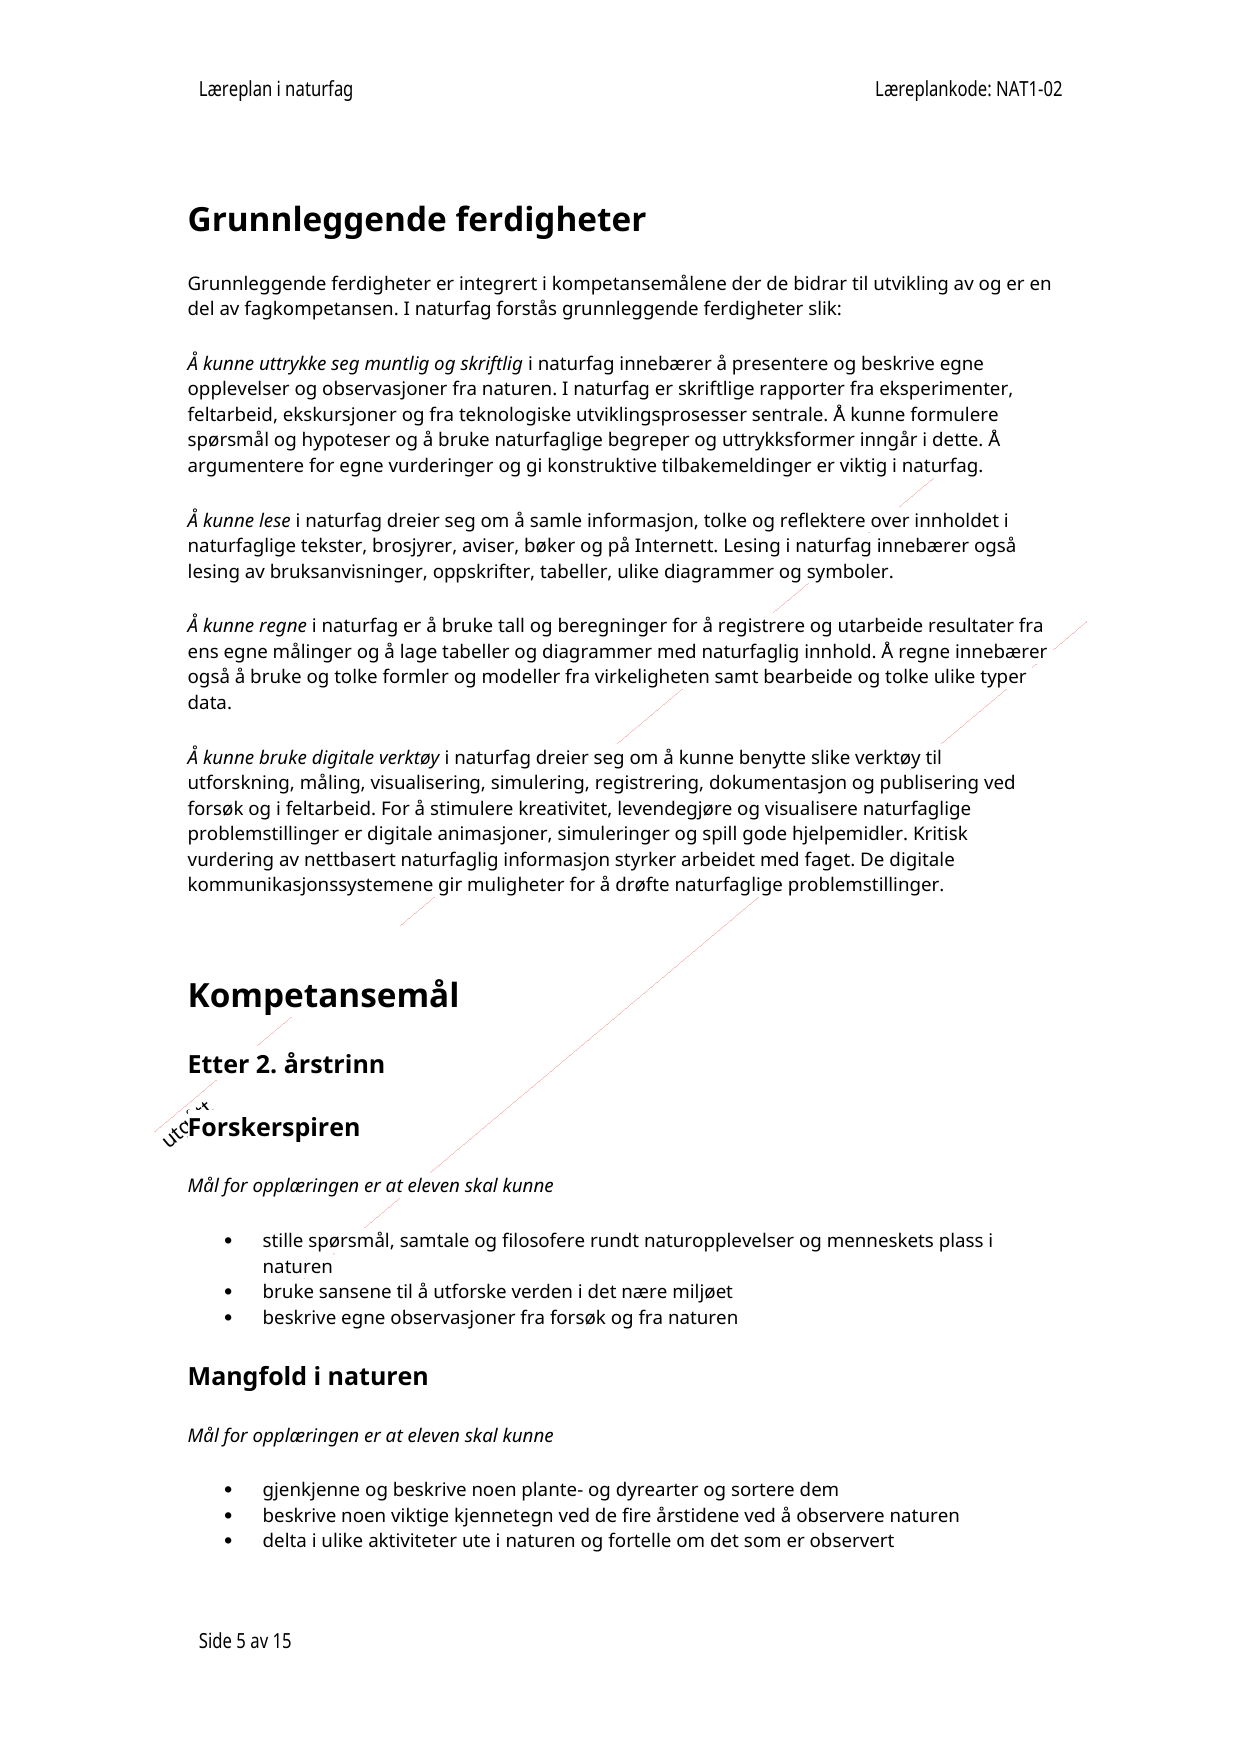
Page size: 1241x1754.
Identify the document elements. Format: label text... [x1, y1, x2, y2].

text Å kunne regne i naturfag er å bruke tall og beregninger for å registrere og utarbeide resultater fra ens egne målinger og å lage tabeller og diagrammer med naturfaglig innhold. Å regne innebærer også å bruke og tolke formler og modeller fra virkeligheten samt bearbeide og tolke ulike typer data. [653, 689, 1005, 715]
list bruke sansene til å utforske verden i det nære miljøet [305, 1278, 1053, 1304]
text Mål for opplæringen er at eleven skal kunne [561, 1173, 1053, 1198]
list bruke sansene til å utforske verden i det nære miljøet [225, 1278, 303, 1304]
list delta i ulike aktiviteter ute i naturen og fortelle om det som er observert [894, 1528, 1053, 1553]
subtitle Kompetansemål [468, 926, 722, 1017]
list gjenkjenne og beskrive noen plante- og dyrearter og sortere dem [839, 1477, 1053, 1502]
subtitle Kompetansemål [617, 926, 1053, 1017]
list beskrive egne observasjoner fra forsøk og fra naturen [738, 1304, 1053, 1329]
list stille spørsmål, samtale og filosofere rundt naturopplevelser og menneskets plass i naturen [225, 1227, 363, 1278]
text Grunnleggende ferdigheter er integrert i kompetansemålene der de bidrar til utvikling av og er en del av fagkompetansen. I naturfag forstås grunnleggende ferdigheter slik: [847, 270, 1053, 321]
subtitle Etter 2. årstrinn [385, 1046, 579, 1080]
list stille spørsmål, samtale og filosofere rundt naturopplevelser og menneskets plass i naturen [333, 1227, 1053, 1278]
subtitle Etter 2. årstrinn [542, 1046, 1053, 1080]
text Å kunne lese i naturfag dreier seg om å samle informasjon, tolke og reflektere over innholdet i naturfaglige tekster, brosjyrer, aviser, bøker og på Internett. Lesing i naturfag innebærer også lesing av bruksanvisninger, oppskrifter, tabeller, ulike diagrammer og symboler. [870, 507, 1053, 583]
subtitle Forskerspiren [467, 1109, 1053, 1143]
text Å kunne bruke digitale verktøy i naturfag dreier seg om å kunne benytte slike verktøy til utforskning, måling, visualisering, simulering, registrering, dokumentasjon og publisering ved forsøk og i feltarbeid. For å stimulere kreativitet, levendegjøre og visualisere naturfaglige problemstillinger er digitale animasjoner, simuleringer og spill gode hjelpemidler. Kritisk vurdering av nettbasert naturfaglig informasjon styrker arbeidet med faget. De digitale kommunikasjonssystemene gir muligheter for å drøfte naturfaglige problemstillinger. [911, 744, 1053, 897]
list beskrive noen viktige kjennetegn ved de fire årstidene ved å observere naturen [960, 1502, 1053, 1528]
subtitle Grunnleggende ferdigheter [655, 150, 1053, 241]
subtitle Mangfold i naturen [429, 1359, 1053, 1393]
text Mål for opplæringen er at eleven skal kunne [561, 1422, 1053, 1447]
subtitle Forskerspiren [213, 1109, 504, 1143]
text Å kunne regne i naturfag er å bruke tall og beregninger for å registrere og utarbeide resultater fra ens egne målinger og å lage tabeller og diagrammer med naturfaglig innhold. Å regne innebærer også å bruke og tolke formler og modeller fra virkeligheten samt bearbeide og tolke ulike typer data. [237, 689, 680, 715]
